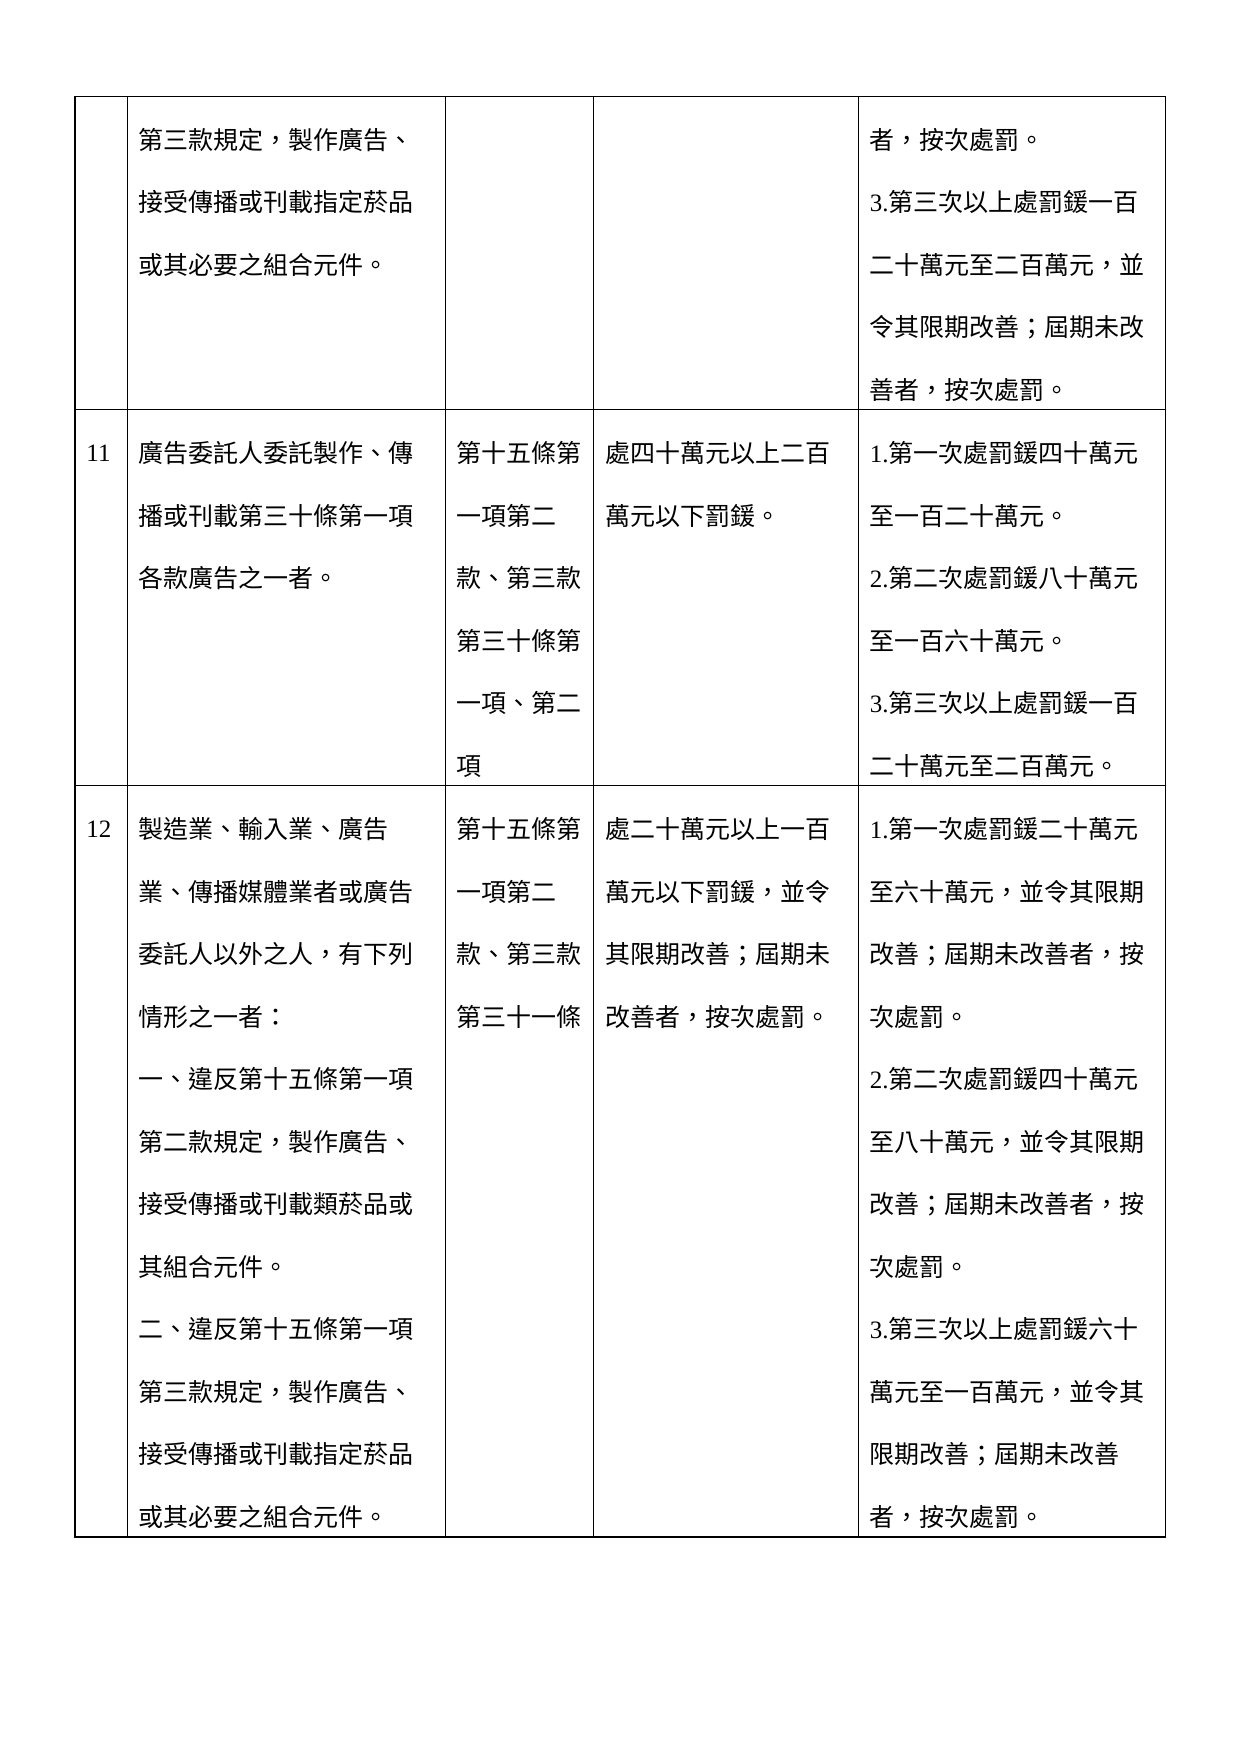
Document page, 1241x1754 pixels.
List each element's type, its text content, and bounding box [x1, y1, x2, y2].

table_cell 第三款規定，製作廣告、接受傳播或刊載指定菸品或其必要之組合元件。 [128, 97, 445, 409]
table_cell 處四十萬元以上二百萬元以下罰鍰。 [594, 410, 858, 785]
table_cell 第十五條第一項第二款、第三款 第三十條第一項、第二項 [446, 410, 593, 785]
table_cell 第十五條第一項第二款、第三款 第三十一條 [446, 786, 593, 1536]
table_cell [76, 97, 127, 409]
table_cell 者，按次處罰。 3.第三次以上處罰鍰一百二十萬元至二百萬元，並令其限期改善；屆期未改善者，按次處罰。 [859, 97, 1165, 409]
table_cell [446, 97, 593, 409]
table_cell 處二十萬元以上一百萬元以下罰鍰，並令其限期改善；屆期未改善者，按次處罰。 [594, 786, 858, 1536]
table_cell 11 [76, 410, 127, 785]
table_cell 12 [76, 786, 127, 1536]
table_cell 1.第一次處罰鍰二十萬元至六十萬元，並令其限期改善；屆期未改善者，按次處罰。 2.第二次處罰鍰四十萬元至八十萬元，並令其限期改善；屆期未改善者，按次處罰。 3.第三次以上處罰鍰六十萬元至一百萬元，並令其限期改善；屆期未改善者，按次處罰。 [859, 786, 1165, 1536]
table_cell 製造業、輸入業、廣告業、傳播媒體業者或廣告委託人以外之人，有下列情形之一者： 一、違反第十五條第一項第二款規定，製作廣告、接受傳播或刊載類菸品或其組合元件。 二、違反第十五條第一項第三款規定，製作廣告、接受傳播或刊載指定菸品或其必要之組合元件。 [128, 786, 445, 1536]
table_cell [594, 97, 858, 409]
table_cell 1.第一次處罰鍰四十萬元至一百二十萬元。 2.第二次處罰鍰八十萬元至一百六十萬元。 3.第三次以上處罰鍰一百二十萬元至二百萬元。 [859, 410, 1165, 785]
table_cell 廣告委託人委託製作、傳播或刊載第三十條第一項各款廣告之一者。 [128, 410, 445, 785]
